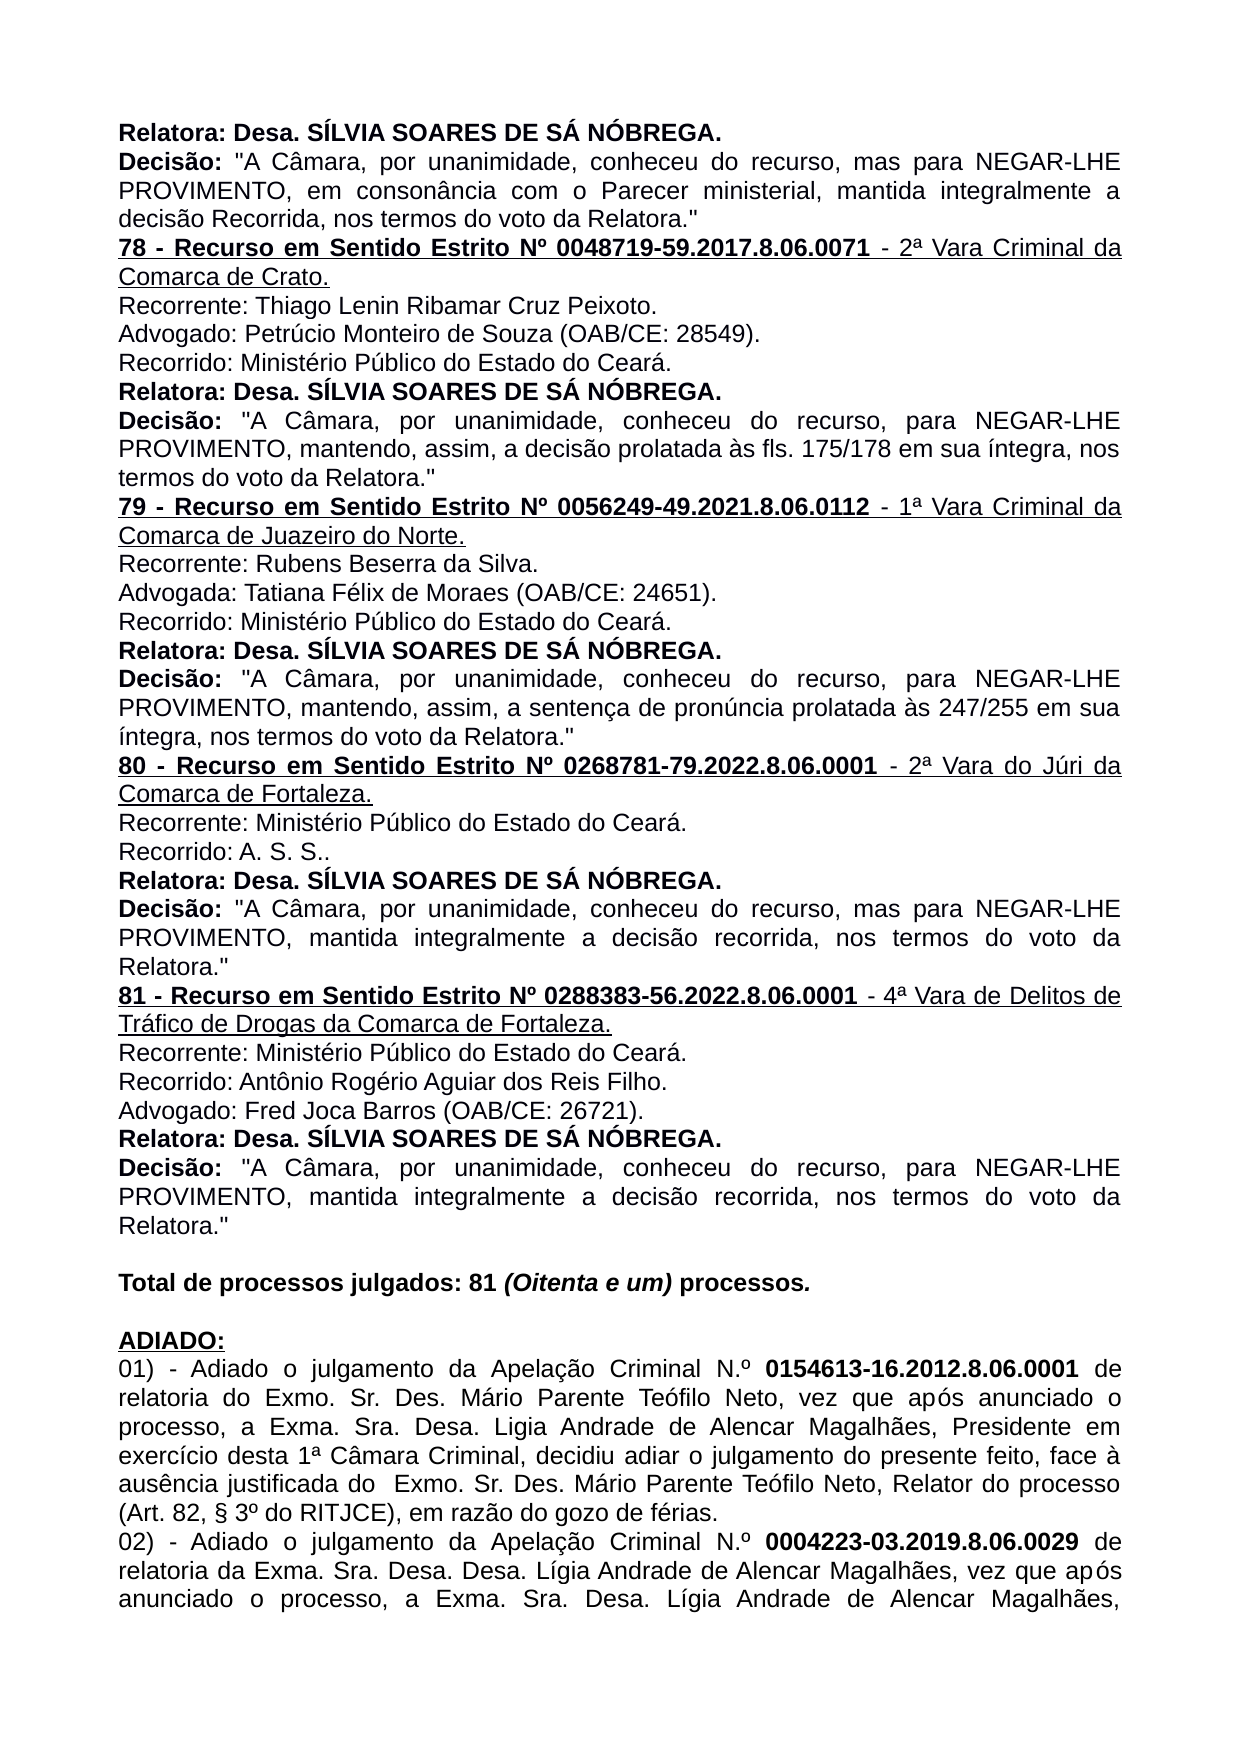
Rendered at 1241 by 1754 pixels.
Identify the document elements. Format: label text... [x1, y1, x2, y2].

text 81 - Recurso em Sentido Estrito Nº 0288383-56.2022.8.06.0001 - 4ª Vara de Delitos de [118, 981, 1122, 1006]
text 80 - Recurso em Sentido Estrito Nº 0268781-79.2022.8.06.0001 - 2ª Vara do Júri da [118, 751, 1122, 776]
text Recorrido: Antônio Rogério Aguiar dos Reis Filho. [118, 1067, 1122, 1096]
text Decisão: "A Câmara, por unanimidade, conheceu do recurso, mas para NEGAR-LHE PROVIMENTO, em consonância com o Parecer ministerial, mantida integralmente a decisão Recorrida, nos termos do voto da Relatora." [118, 147, 1122, 233]
text Relatora: Desa. SÍLVIA SOARES DE SÁ NÓBREGA. [118, 1124, 1122, 1153]
text Relatora: Desa. SÍLVIA SOARES DE SÁ NÓBREGA. [118, 118, 1122, 147]
text Recorrente: Thiago Lenin Ribamar Cruz Peixoto. [118, 291, 1122, 319]
text 78 - Recurso em Sentido Estrito Nº 0048719-59.2017.8.06.0071 - 2ª Vara Criminal da [118, 233, 1122, 258]
text Decisão: "A Câmara, por unanimidade, conheceu do recurso, para NEGAR-LHE PROVIMENTO, mantida integralmente a decisão recorrida, nos termos do voto da Relatora." [118, 1153, 1122, 1239]
text Comarca de Crato. [118, 259, 1122, 291]
text Recorrido: A. S. S.. [118, 837, 1122, 866]
text Decisão: "A Câmara, por unanimidade, conheceu do recurso, para NEGAR-LHE PROVIMENTO, mantendo, assim, a decisão prolatada às fls. 175/178 em sua íntegra, nos termos do voto da Relatora." [118, 406, 1122, 492]
text Advogado: Petrúcio Monteiro de Souza (OAB/CE: 28549). [118, 319, 1122, 348]
text Relatora: Desa. SÍLVIA SOARES DE SÁ NÓBREGA. [118, 377, 1122, 406]
text 02) - Adiado o julgamento da Apelação Criminal N.º 0004223-03.2019.8.06.0029 de relatoria da Exma. Sra. Desa. Desa. Lígia Andrade de Alencar Magalhães, vez que após anunciado o processo, a Exma. Sra. Desa. Lígia Andrade de Alencar Magalhães, [118, 1527, 1122, 1613]
text Comarca de Fortaleza. [118, 777, 1122, 808]
text Relatora: Desa. SÍLVIA SOARES DE SÁ NÓBREGA. [118, 636, 1122, 664]
text ADIADO: [118, 1326, 1122, 1354]
text 79 - Recurso em Sentido Estrito Nº 0056249-49.2021.8.06.0112 - 1ª Vara Criminal da [118, 492, 1122, 517]
text Comarca de Juazeiro do Norte. [118, 518, 1122, 549]
text Recorrente: Rubens Beserra da Silva. [118, 549, 1122, 578]
text Advogada: Tatiana Félix de Moraes (OAB/CE: 24651). [118, 578, 1122, 607]
text Recorrido: Ministério Público do Estado do Ceará. [118, 607, 1122, 636]
text 01) - Adiado o julgamento da Apelação Criminal N.º 0154613-16.2012.8.06.0001 de relatoria do Exmo. Sr. Des. Mário Parente Teófilo Neto, vez que após anunciado o processo, a Exma. Sra. Desa. Ligia Andrade de Alencar Magalhães, Presidente em exercício desta 1ª Câmara Criminal, decidiu adiar o julgamento do presente feito, face à ausência justificada do Exmo. Sr. Des. Mário Parente Teófilo Neto, Relator do processo (Art. 82, § 3º do RITJCE), em razão do gozo de férias. [118, 1354, 1122, 1527]
text Tráfico de Drogas da Comarca de Fortaleza. [118, 1007, 1122, 1038]
text Advogado: Fred Joca Barros (OAB/CE: 26721). [118, 1096, 1122, 1124]
text Recorrente: Ministério Público do Estado do Ceará. [118, 808, 1122, 837]
text Decisão: "A Câmara, por unanimidade, conheceu do recurso, para NEGAR-LHE PROVIMENTO, mantendo, assim, a sentença de pronúncia prolatada às 247/255 em sua íntegra, nos termos do voto da Relatora." [118, 664, 1122, 751]
text Recorrente: Ministério Público do Estado do Ceará. [118, 1038, 1122, 1067]
text Decisão: "A Câmara, por unanimidade, conheceu do recurso, mas para NEGAR-LHE PROVIMENTO, mantida integralmente a decisão recorrida, nos termos do voto da Relatora." [118, 894, 1122, 981]
text Relatora: Desa. SÍLVIA SOARES DE SÁ NÓBREGA. [118, 866, 1122, 894]
text Recorrido: Ministério Público do Estado do Ceará. [118, 348, 1122, 377]
text Total de processos julgados: 81 (Oitenta e um) processos. [118, 1268, 1122, 1297]
